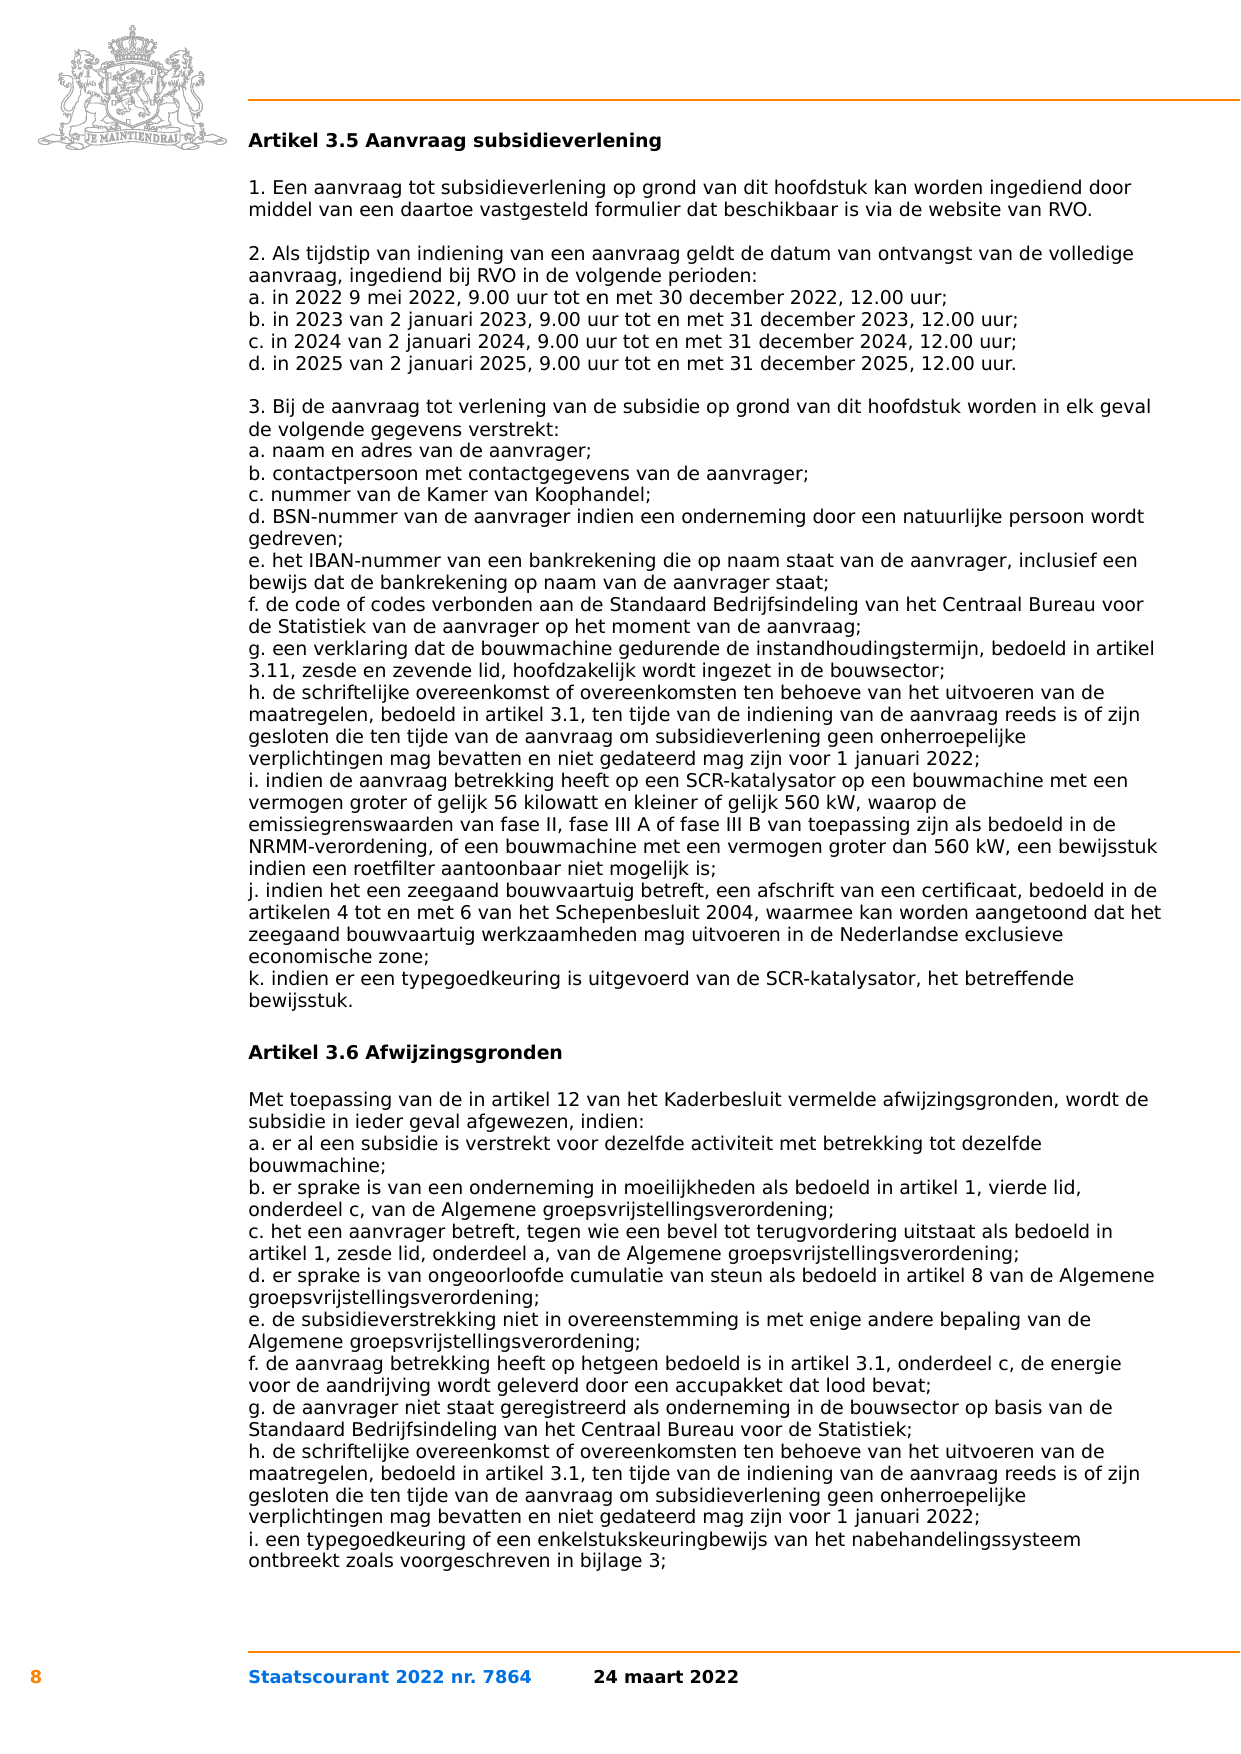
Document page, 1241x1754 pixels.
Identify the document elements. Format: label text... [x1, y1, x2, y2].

text g. een verklaring dat de bouwmachine gedurende de instandhoudingstermijn, bedoeld in artikel 3.11, zesde en zevende lid, hoofdzakelijk wordt ingezet in de bouwsector; [248, 638, 1163, 682]
text c. nummer van de Kamer van Koophandel; [248, 484, 1163, 506]
text 1. Een aanvraag tot subsidieverlening op grond van dit hoofdstuk kan worden ingediend door middel van een daartoe vastgesteld formulier dat beschikbaar is via de website van RVO. [248, 177, 1163, 221]
text c. in 2024 van 2 januari 2024, 9.00 uur tot en met 31 december 2024, 12.00 uur; [248, 331, 1163, 353]
text e. de subsidieverstrekking niet in overeenstemming is met enige andere bepaling van de Algemene groepsvrijstellingsverordening; [248, 1309, 1163, 1353]
text e. het IBAN-nummer van een bankrekening die op naam staat van de aanvrager, inclusief een bewijs dat de bankrekening op naam van de aanvrager staat; [248, 550, 1163, 594]
text Met toepassing van de in artikel 12 van het Kaderbesluit vermelde afwijzingsgronden, wordt de subsidie in ieder geval afgewezen, indien: [248, 1089, 1163, 1133]
text a. er al een subsidie is verstrekt voor dezelfde activiteit met betrekking tot dezelfde bouwmachine; [248, 1133, 1163, 1177]
text d. in 2025 van 2 januari 2025, 9.00 uur tot en met 31 december 2025, 12.00 uur. [248, 353, 1163, 374]
picture [38, 25, 227, 150]
text b. er sprake is van een onderneming in moeilijkheden als bedoeld in artikel 1, vierde lid, onderdeel c, van de Algemene groepsvrijstellingsverordening; [248, 1177, 1163, 1221]
subtitle Artikel 3.6 Afwijzingsgronden [248, 1042, 1163, 1064]
text k. indien er een typegoedkeuring is uitgevoerd van de SCR-katalysator, het betreffende bewijsstuk. [248, 968, 1163, 1012]
subtitle Artikel 3.5 Aanvraag subsidieverlening [248, 130, 1163, 152]
text i. een typegoedkeuring of een enkelstukskeuringbewijs van het nabehandelingssysteem ontbreekt zoals voorgeschreven in bijlage 3; [248, 1528, 1163, 1572]
text j. indien het een zeegaand bouwvaartuig betreft, een afschrift van een certificaat, bedoeld in de artikelen 4 tot en met 6 van het Schepenbesluit 2004, waarmee kan worden aangetoond dat het zeegaand bouwvaartuig werkzaamheden mag uitvoeren in de Nederlandse exclusieve economische zone; [248, 880, 1163, 968]
text d. er sprake is van ongeoorloofde cumulatie van steun als bedoeld in artikel 8 van de Algemene groepsvrijstellingsverordening; [248, 1265, 1163, 1309]
text b. contactpersoon met contactgegevens van de aanvrager; [248, 462, 1163, 484]
text i. indien de aanvraag betrekking heeft op een SCR-katalysator op een bouwmachine met een vermogen groter of gelijk 56 kilowatt en kleiner of gelijk 560 kW, waarop de emissiegrenswaarden van fase II, fase III A of fase III B van toepassing zijn als bedoeld in de NRMM-verordening, of een bouwmachine met een vermogen groter dan 560 kW, een bewijsstuk indien een roetfilter aantoonbaar niet mogelijk is; [248, 770, 1163, 880]
text g. de aanvrager niet staat geregistreerd als onderneming in de bouwsector op basis van de Standaard Bedrijfsindeling van het Centraal Bureau voor de Statistiek; [248, 1397, 1163, 1441]
text h. de schriftelijke overeenkomst of overeenkomsten ten behoeve van het uitvoeren van de maatregelen, bedoeld in artikel 3.1, ten tijde van de indiening van de aanvraag reeds is of zijn gesloten die ten tijde van de aanvraag om subsidieverlening geen onherroepelijke verplichtingen mag bevatten en niet gedateerd mag zijn voor 1 januari 2022; [248, 1441, 1163, 1528]
text d. BSN-nummer van de aanvrager indien een onderneming door een natuurlijke persoon wordt gedreven; [248, 506, 1163, 550]
text h. de schriftelijke overeenkomst of overeenkomsten ten behoeve van het uitvoeren van de maatregelen, bedoeld in artikel 3.1, ten tijde van de indiening van de aanvraag reeds is of zijn gesloten die ten tijde van de aanvraag om subsidieverlening geen onherroepelijke verplichtingen mag bevatten en niet gedateerd mag zijn voor 1 januari 2022; [248, 682, 1163, 770]
text a. naam en adres van de aanvrager; [248, 440, 1163, 462]
text f. de code of codes verbonden aan de Standaard Bedrijfsindeling van het Centraal Bureau voor de Statistiek van de aanvrager op het moment van de aanvraag; [248, 594, 1163, 638]
text a. in 2022 9 mei 2022, 9.00 uur tot en met 30 december 2022, 12.00 uur; [248, 287, 1163, 309]
text 2. Als tijdstip van indiening van een aanvraag geldt de datum van ontvangst van de volledige aanvraag, ingediend bij RVO in de volgende perioden: [248, 243, 1163, 287]
text b. in 2023 van 2 januari 2023, 9.00 uur tot en met 31 december 2023, 12.00 uur; [248, 309, 1163, 331]
text 3. Bij de aanvraag tot verlening van de subsidie op grond van dit hoofdstuk worden in elk geval de volgende gegevens verstrekt: [248, 396, 1163, 440]
text c. het een aanvrager betreft, tegen wie een bevel tot terugvordering uitstaat als bedoeld in artikel 1, zesde lid, onderdeel a, van de Algemene groepsvrijstellingsverordening; [248, 1221, 1163, 1265]
text f. de aanvraag betrekking heeft op hetgeen bedoeld is in artikel 3.1, onderdeel c, de energie voor de aandrijving wordt geleverd door een accupakket dat lood bevat; [248, 1353, 1163, 1397]
